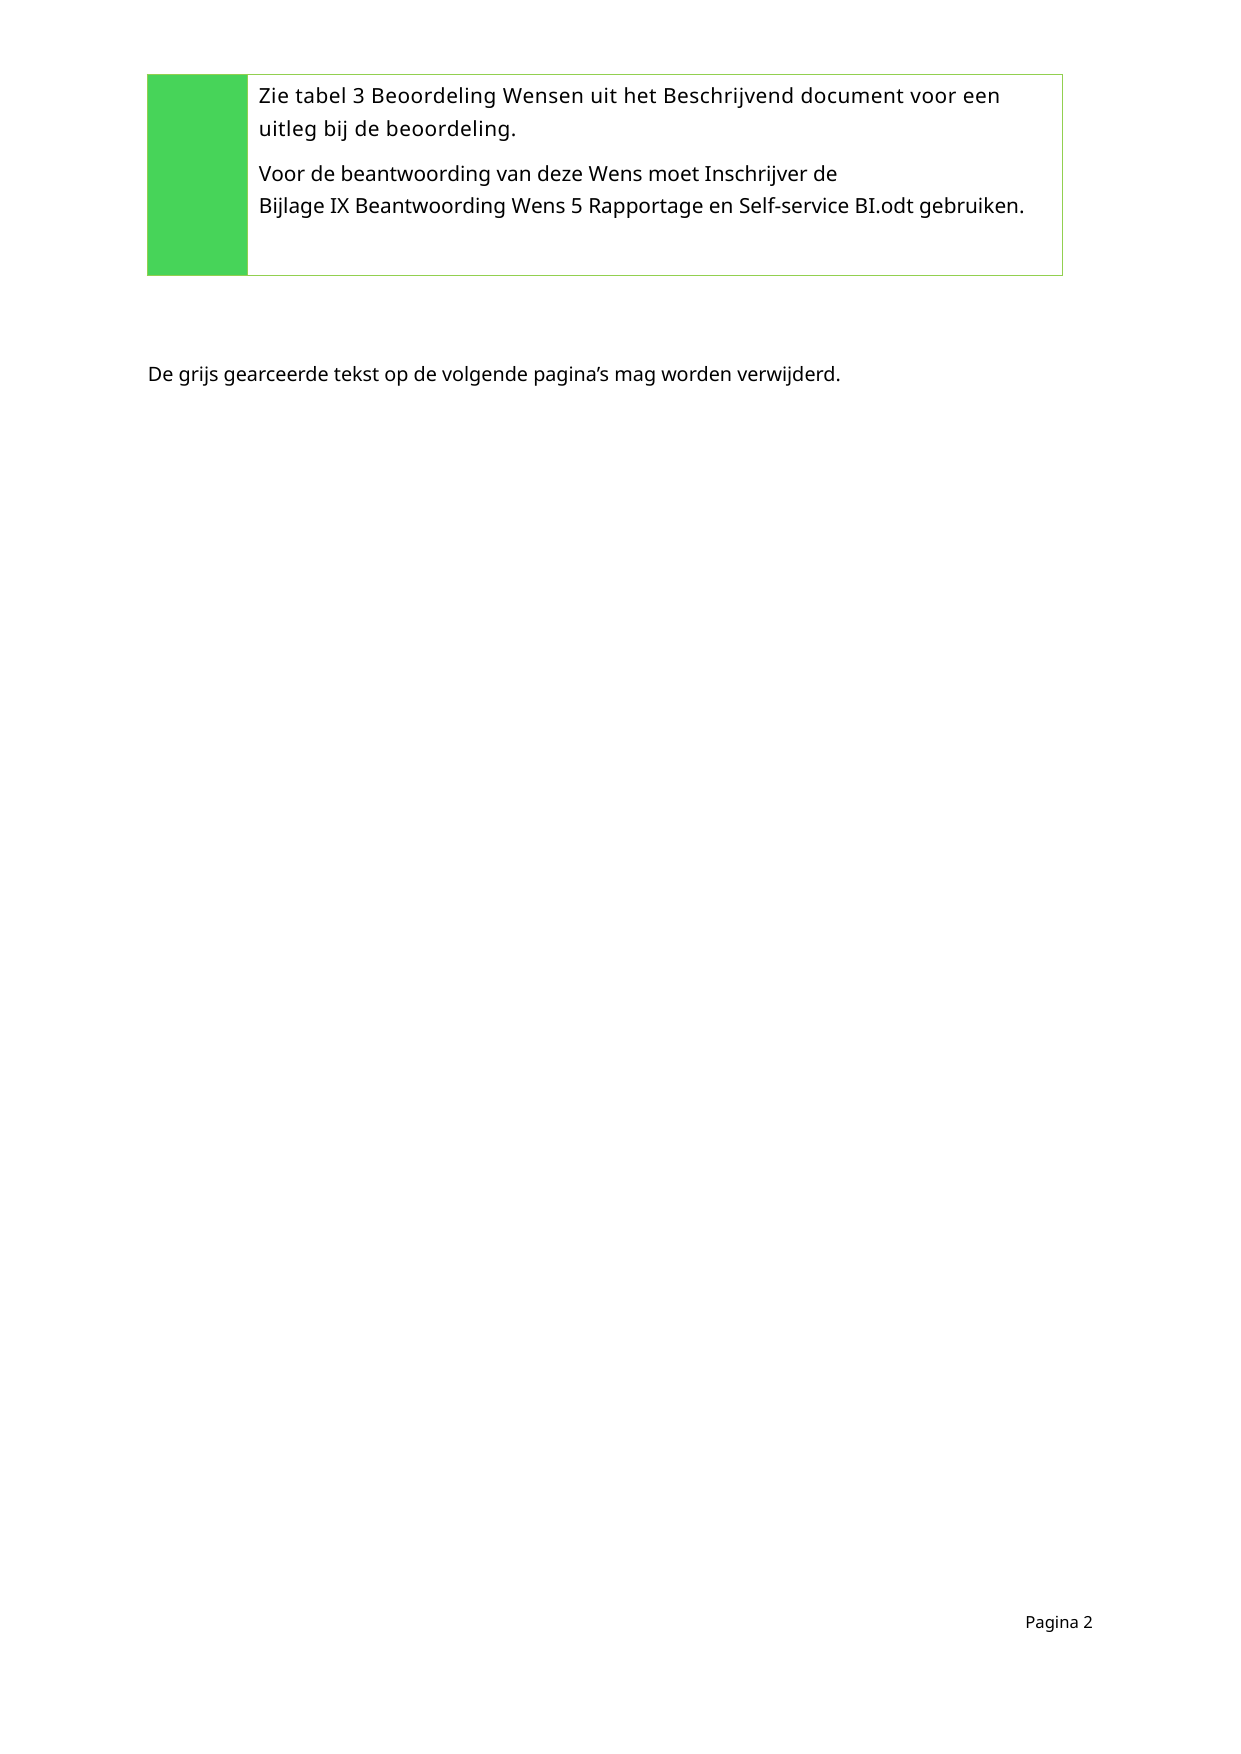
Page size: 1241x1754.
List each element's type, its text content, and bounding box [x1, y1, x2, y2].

table_header Zie tabel 3 Beoordeling Wensen uit het Beschrijvend document voor een uitleg bij de beoordeling. Voor de beantwoording van deze Wens moet Inschrijver de Bijlage IX Beantwoording Wens 5 Rapportage en Self-service BI.odt gebruiken. [248, 75, 1062, 275]
text De grijs gearceerde tekst op de volgende pagina’s mag worden verwijderd. [148, 361, 1093, 388]
table_header [148, 75, 247, 275]
